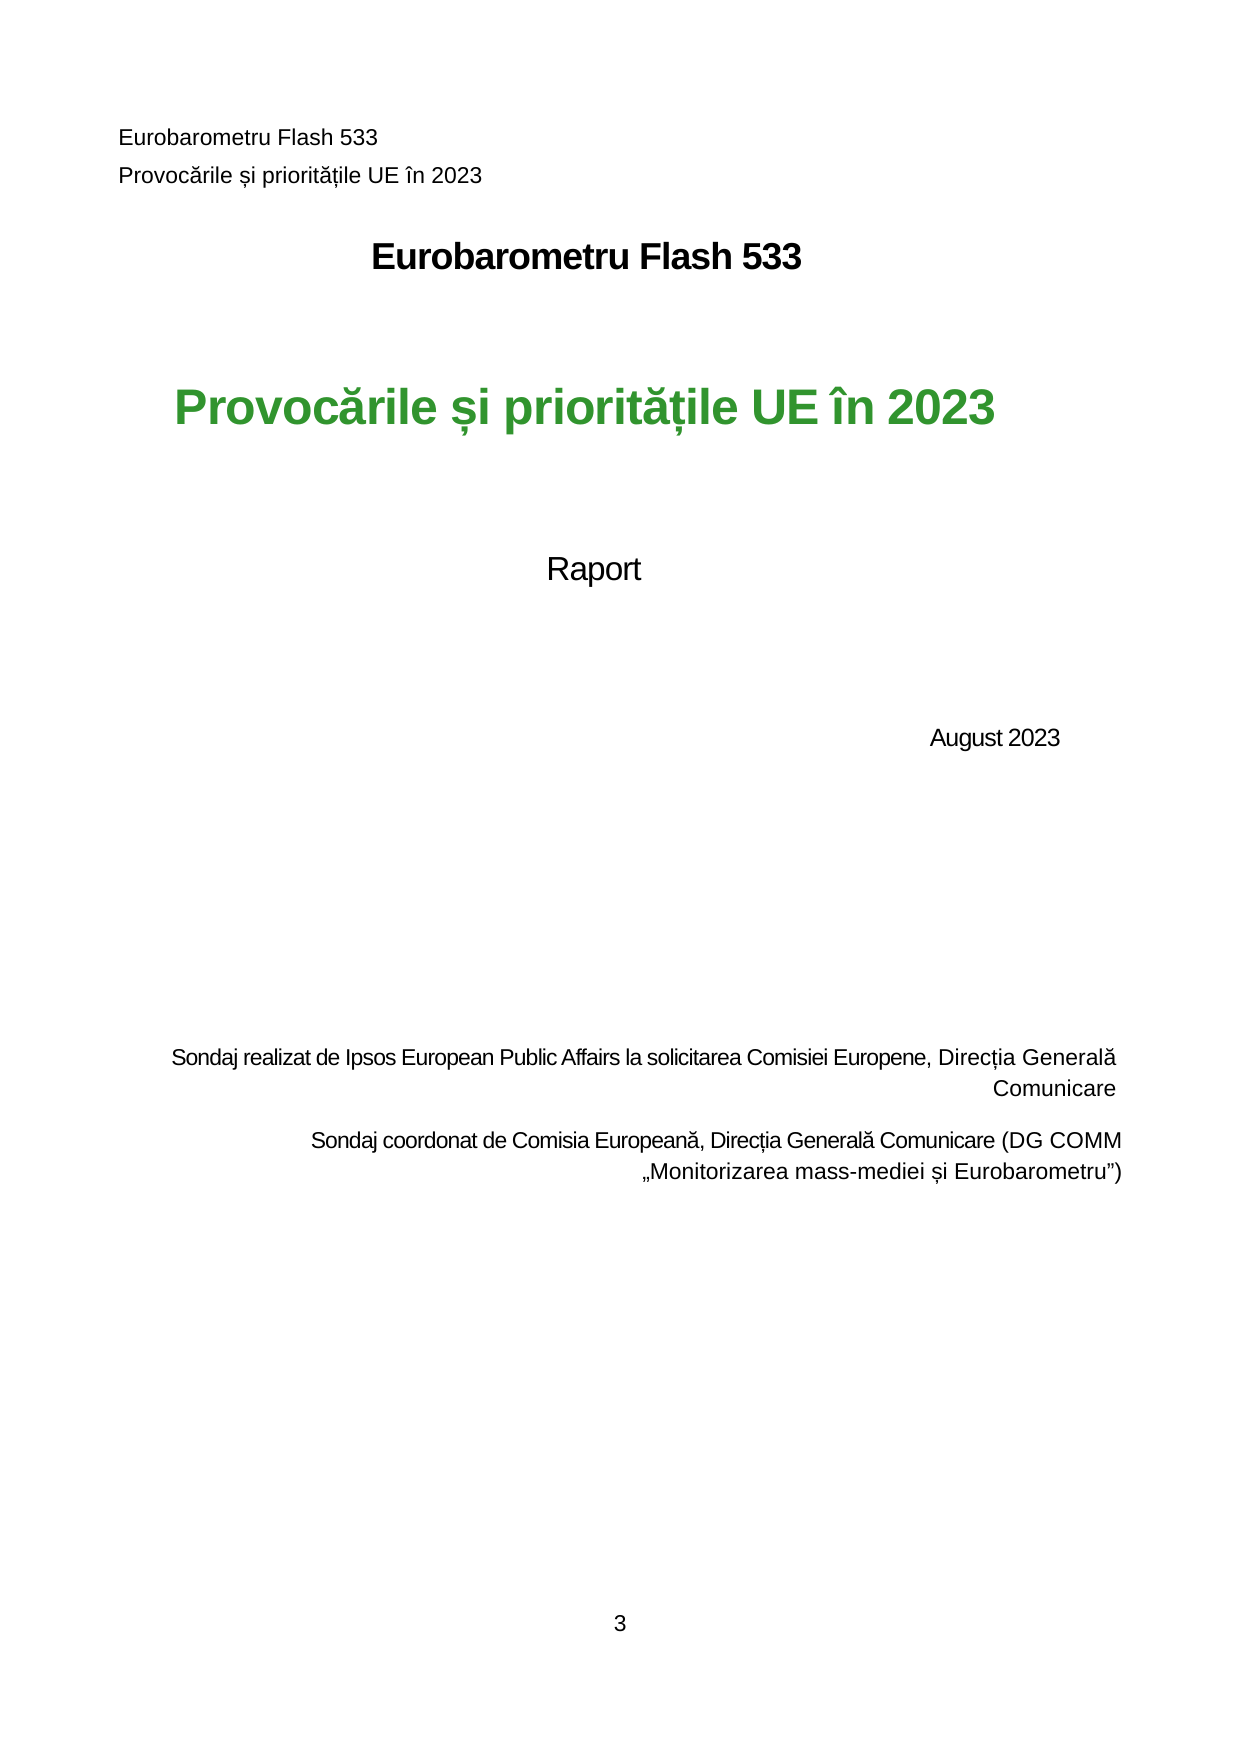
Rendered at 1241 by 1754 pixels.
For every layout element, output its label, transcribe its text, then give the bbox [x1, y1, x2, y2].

text Sondaj coordonat de Comisia Europeană, Direcția Generală Comunicare (DG COMM „Monitorizarea mass-mediei și Eurobarometru”) [220, 1124, 1122, 1186]
text Sondaj realizat de Ipsos European Public Affairs la solicitarea Comisiei Europene, Direcția Generală Comunicare [166, 1041, 1116, 1103]
text Raport [546, 542, 1122, 589]
text Eurobarometru Flash 533 [371, 224, 1122, 281]
text August 2023 [929, 718, 1122, 754]
text Provocările și prioritățile UE în 2023 [174, 364, 1122, 440]
